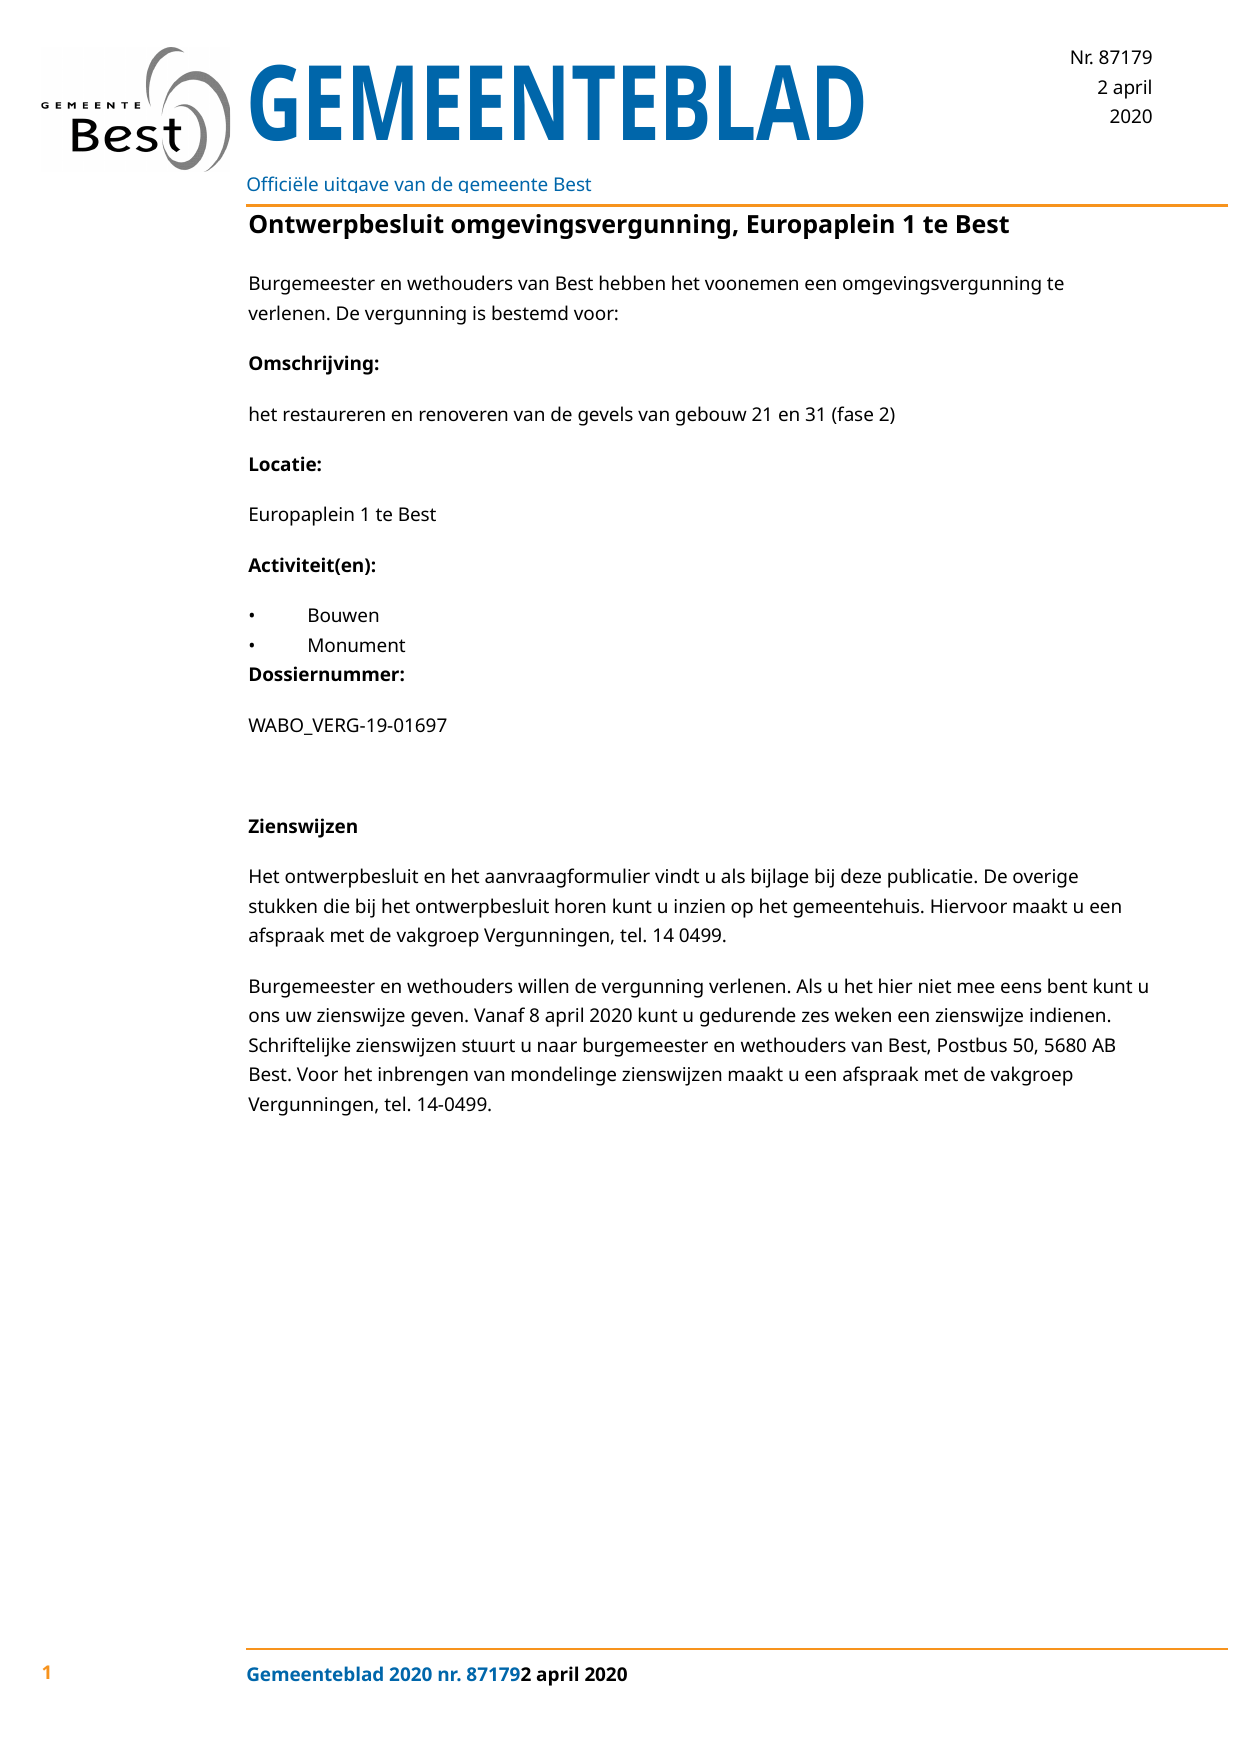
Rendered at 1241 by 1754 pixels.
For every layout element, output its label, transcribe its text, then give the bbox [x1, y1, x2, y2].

picture [41, 47, 231, 172]
text Burgemeester en wethouders willen de vergunning verlenen. Als u het hier niet mee eens bent kunt u ons uw zienswijze geven. Vanaf 8 april 2020 kunt u gedurende zes weken een zienswijze indienen. Schriftelijke zienswijzen stuurt u naar burgemeester en wethouders van Best, Postbus 50, 5680 AB Best. Voor het inbrengen van mondelinge zienswijzen maakt u een afspraak met de vakgroep Vergunningen, tel. 14-0499. [248, 973, 1152, 1117]
text Europaplein 1 te Best [248, 502, 1152, 527]
text Locatie: [248, 451, 1152, 477]
text Burgemeester en wethouders van Best hebben het voonemen een omgevingsvergunning te verlenen. De vergunning is bestemd voor: [248, 270, 1152, 326]
text Dossiernummer: [248, 662, 1152, 687]
text Activiteit(en): [248, 552, 1152, 578]
text Ontwerpbesluit omgevingsvergunning, Europaplein 1 te Best [248, 207, 1152, 241]
text Omschrijving: [248, 350, 1152, 376]
text Zienswijzen [248, 813, 1152, 838]
list Monument [248, 632, 1152, 658]
text Het ontwerpbesluit en het aanvraagformulier vindt u als bijlage bij deze publicatie. De overige stukken die bij het ontwerpbesluit horen kunt u inzien op het gemeentehuis. Hiervoor maakt u een afspraak met de vakgroep Vergunningen, tel. 14 0499. [248, 863, 1152, 948]
text WABO_VERG-19-01697 [248, 712, 1152, 738]
text het restaureren en renoveren van de gevels van gebouw 21 en 31 (fase 2) [248, 401, 1152, 426]
list Bouwen [248, 602, 1152, 628]
